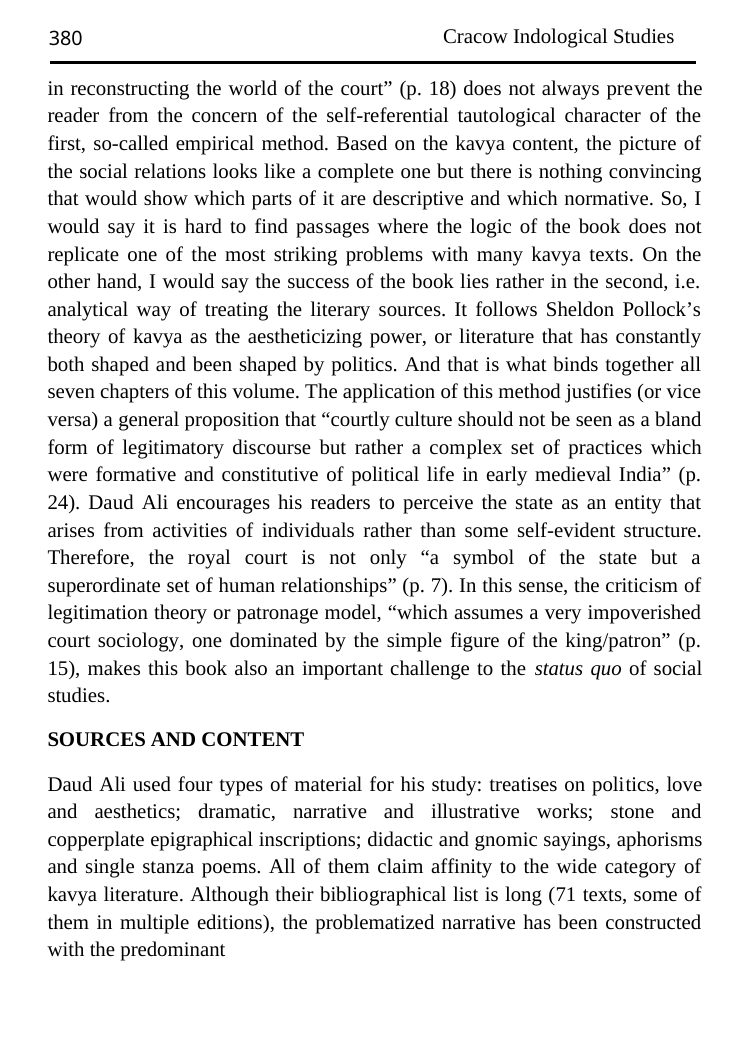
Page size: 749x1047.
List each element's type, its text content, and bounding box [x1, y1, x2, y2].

text Daud Ali used four types of material for his study: treatises on poli­tics, love and aesthetics; dramatic, narrative and illustrative works; stone and copperplate epigraphical inscriptions; didactic and gno­mic sayings, aphorisms and single stanza poems. All of them claim affinity to the wide category of kavya literature. Although their biblio­graphical list is long (71 texts, some of them in multiple editions), the problematized narrative has been constructed with the predominant [47, 772, 702, 961]
text in reconstructing the world of the court” (p. 18) does not always pre­vent the reader from the concern of the self-referential tautological character of the first, so-called empirical method. Based on the kavya content, the picture of the social relations looks like a complete one but there is nothing convincing that would show which parts of it are descriptive and which normative. So, I would say it is hard to find pas­sages where the logic of the book does not replicate one of the most striking problems with many kavya texts. On the other hand, I would say the success of the book lies rather in the second, i.e. analytical way of treating the literary sources. It follows Sheldon Pollock’s theory of kavya as the aestheticizing power, or literature that has constantly both shaped and been shaped by politics. And that is what binds together all seven chapters of this volume. The application of this method justifies (or vice versa) a general proposition that “courtly culture should not be seen as a bland form of legitimatory discourse but rather a com­plex set of practices which were formative and constitutive of political life in early medieval India” (p. 24). Daud Ali encourages his readers to perceive the state as an entity that arises from activities of individu­als rather than some self-evident structure. Therefore, the royal court is not only “a symbol of the state but a superordinate set of human relationships” (p. 7). In this sense, the criticism of legitimation theory or patronage model, “which assumes a very impoverished court soci­ology, one dominated by the simple figure of the king/patron” (p. 15), makes this book also an important challenge to the status quo of social studies. [47, 76, 702, 707]
text SOURCES AND CONTENT [47, 727, 702, 751]
text Cracow Indological Studies [443, 24, 699, 48]
text 380 [49, 24, 84, 51]
